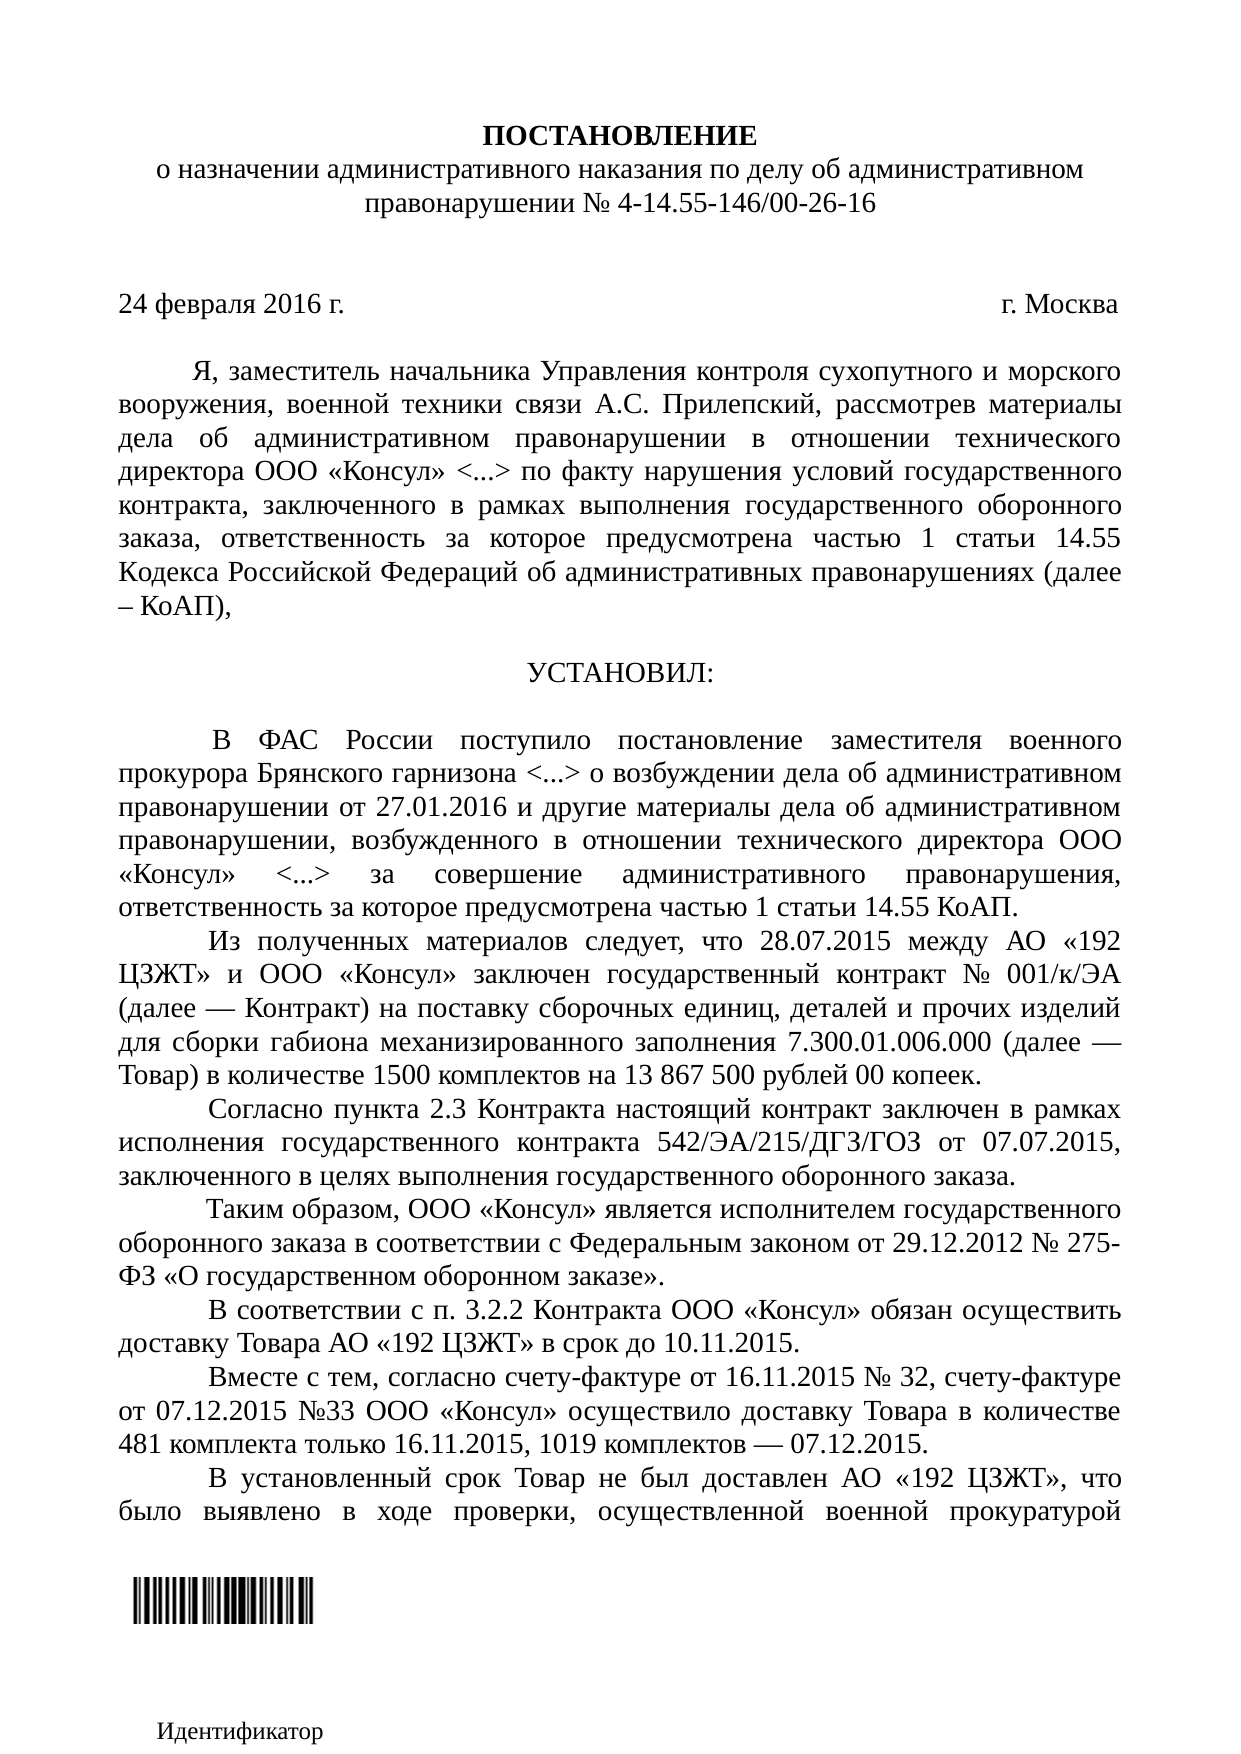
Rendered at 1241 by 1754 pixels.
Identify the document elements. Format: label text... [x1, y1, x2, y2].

text 24 февраля 2016 г. г. Москва [118, 286, 1122, 319]
text ПОСТАНОВЛЕНИЕ [118, 118, 1122, 152]
text о назначении административного наказания по делу об административном правонарушении № 4-14.55-146/00-26-16 [118, 152, 1122, 219]
text Я, заместитель начальника Управления контроля сухопутного и морского вооружения, военной техники связи А.С. Прилепский, рассмотрев материалы дела об административном правонарушении в отношении технического директора ООО «Консул» <...> по факту нарушения условий государственного контракта, заключенного в рамках выполнения государственного оборонного заказа, ответственность за которое предусмотрена частью 1 статьи 14.55 Кодекса Российской Федераций об административных правонарушениях (далее – КоАП), [118, 353, 1122, 621]
picture [118, 1577, 331, 1624]
text УСТАНОВИЛ: [118, 655, 1122, 688]
text Согласно пункта 2.3 Контракта настоящий контракт заключен в рамках исполнения государственного контракта 542/ЭА/215/ДГЗ/ГОЗ от 07.07.2015, заключенного в целях выполнения государственного оборонного заказа. [118, 1091, 1122, 1191]
text В установленный срок Товар не был доставлен АО «192 ЦЗЖТ», что было выявлено в ходе проверки, осуществленной военной прокуратурой [118, 1460, 1122, 1527]
text В ФАС России поступило постановление заместителя военного прокурора Брянского гарнизона <...> о возбуждении дела об административном правонарушении от 27.01.2016 и другие материалы дела об административном правонарушении, возбужденного в отношении технического директора ООО «Консул» <...> за совершение административного правонарушения, ответственность за которое предусмотрена частью 1 статьи 14.55 КоАП. [118, 722, 1122, 923]
text Вместе с тем, согласно счету-фактуре от 16.11.2015 № 32, счету-фактуре от 07.12.2015 №33 ООО «Консул» осуществило доставку Товара в количестве 481 комплекта только 16.11.2015, 1019 комплектов — 07.12.2015. [118, 1359, 1122, 1460]
text Таким образом, ООО «Консул» является исполнителем государственного оборонного заказа в соответствии с Федеральным законом от 29.12.2012 № 275-ФЗ «О государственном оборонном заказе». [118, 1191, 1122, 1292]
text Из полученных материалов следует, что 28.07.2015 между АО «192 ЦЗЖТ» и ООО «Консул» заключен государственный контракт № 001/к/ЭА (далее — Контракт) на поставку сборочных единиц, деталей и прочих изделий для сборки габиона механизированного заполнения 7.300.01.006.000 (далее — Товар) в количестве 1500 комплектов на 13 867 500 рублей 00 копеек. [118, 923, 1122, 1091]
text В соответствии с п. 3.2.2 Контракта ООО «Консул» обязан осуществить доставку Товара АО «192 ЦЗЖТ» в срок до 10.11.2015. [118, 1292, 1122, 1359]
